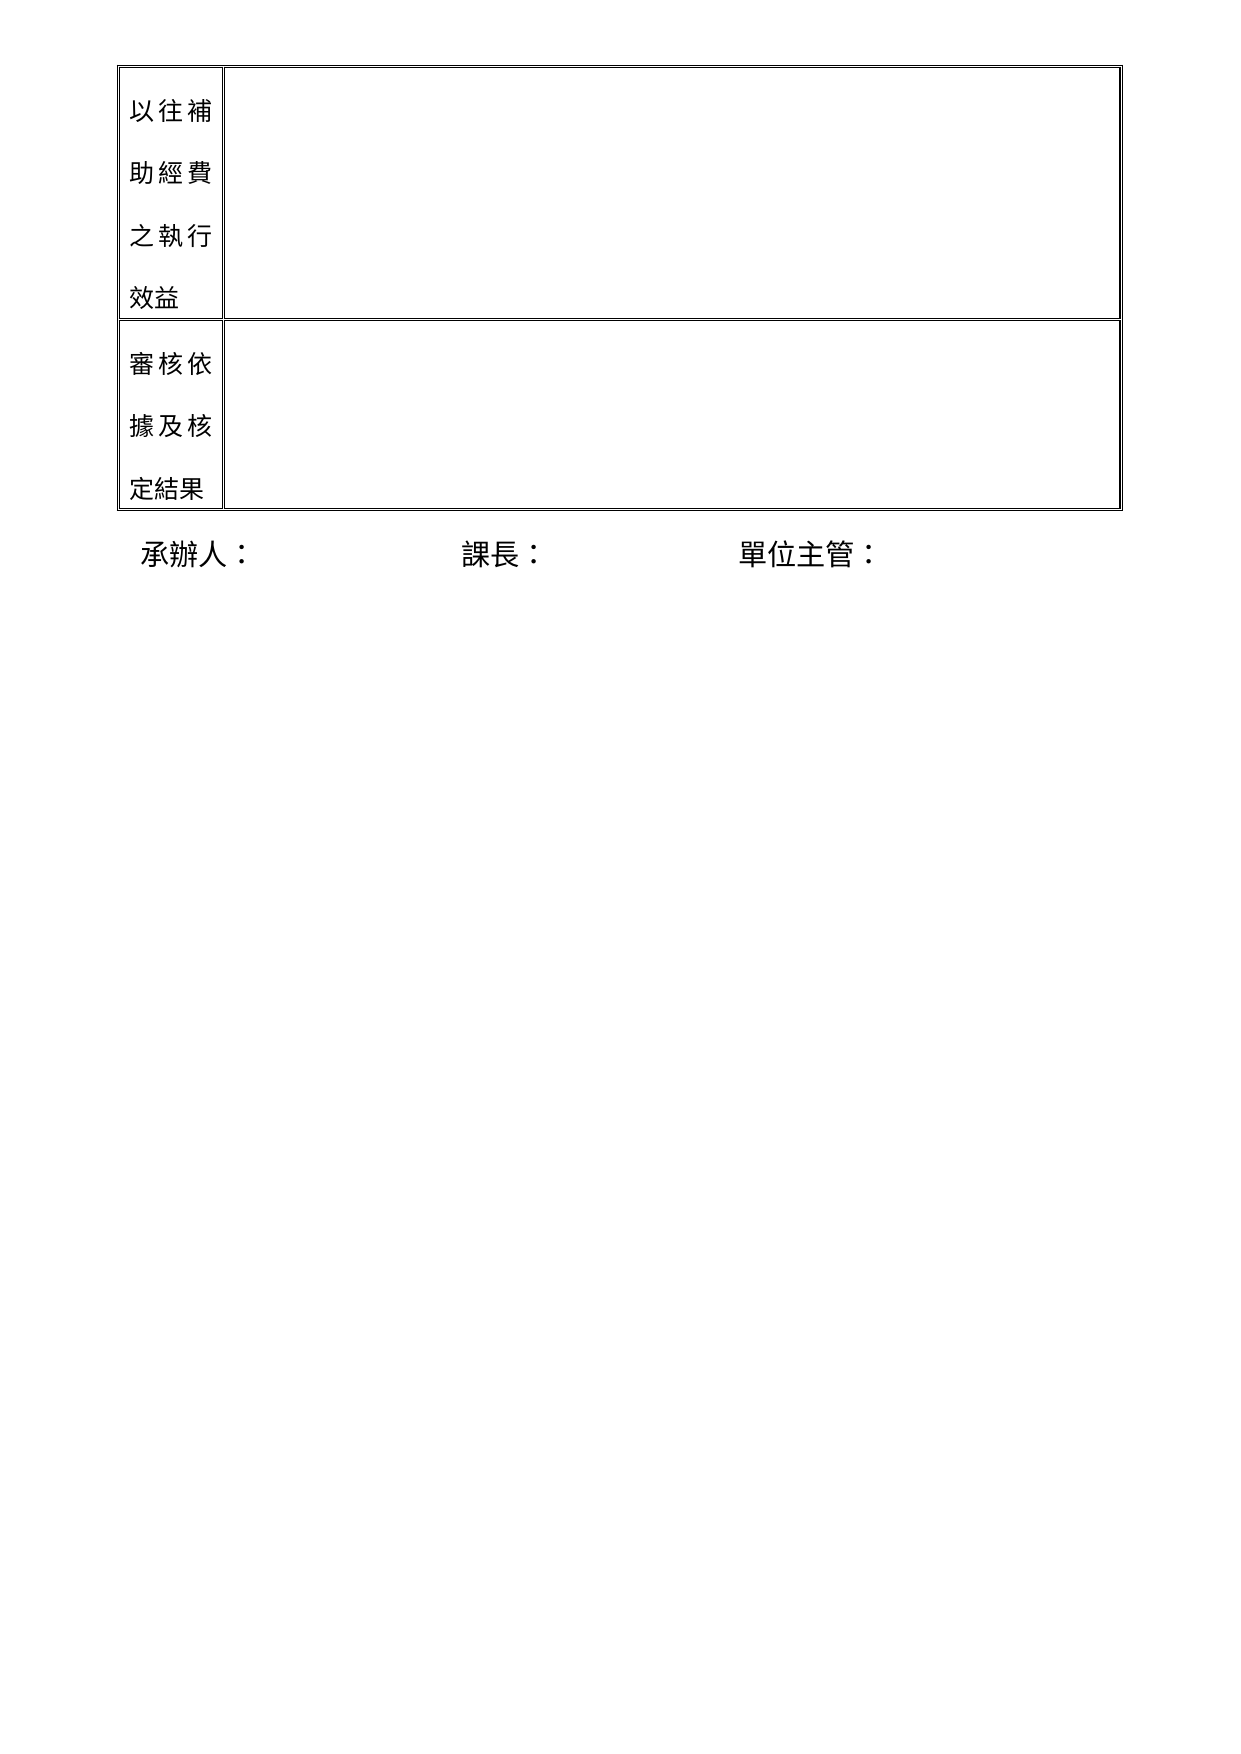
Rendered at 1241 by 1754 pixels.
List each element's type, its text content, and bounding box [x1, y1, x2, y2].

text 承辦人： 課長： 單位主管： [118, 511, 1122, 574]
table_cell 以往補助經費之執行效益 [120, 68, 222, 318]
table_cell [225, 321, 1119, 508]
table_cell [225, 68, 1119, 318]
table_cell 審核依據及核定結果 [120, 321, 222, 508]
